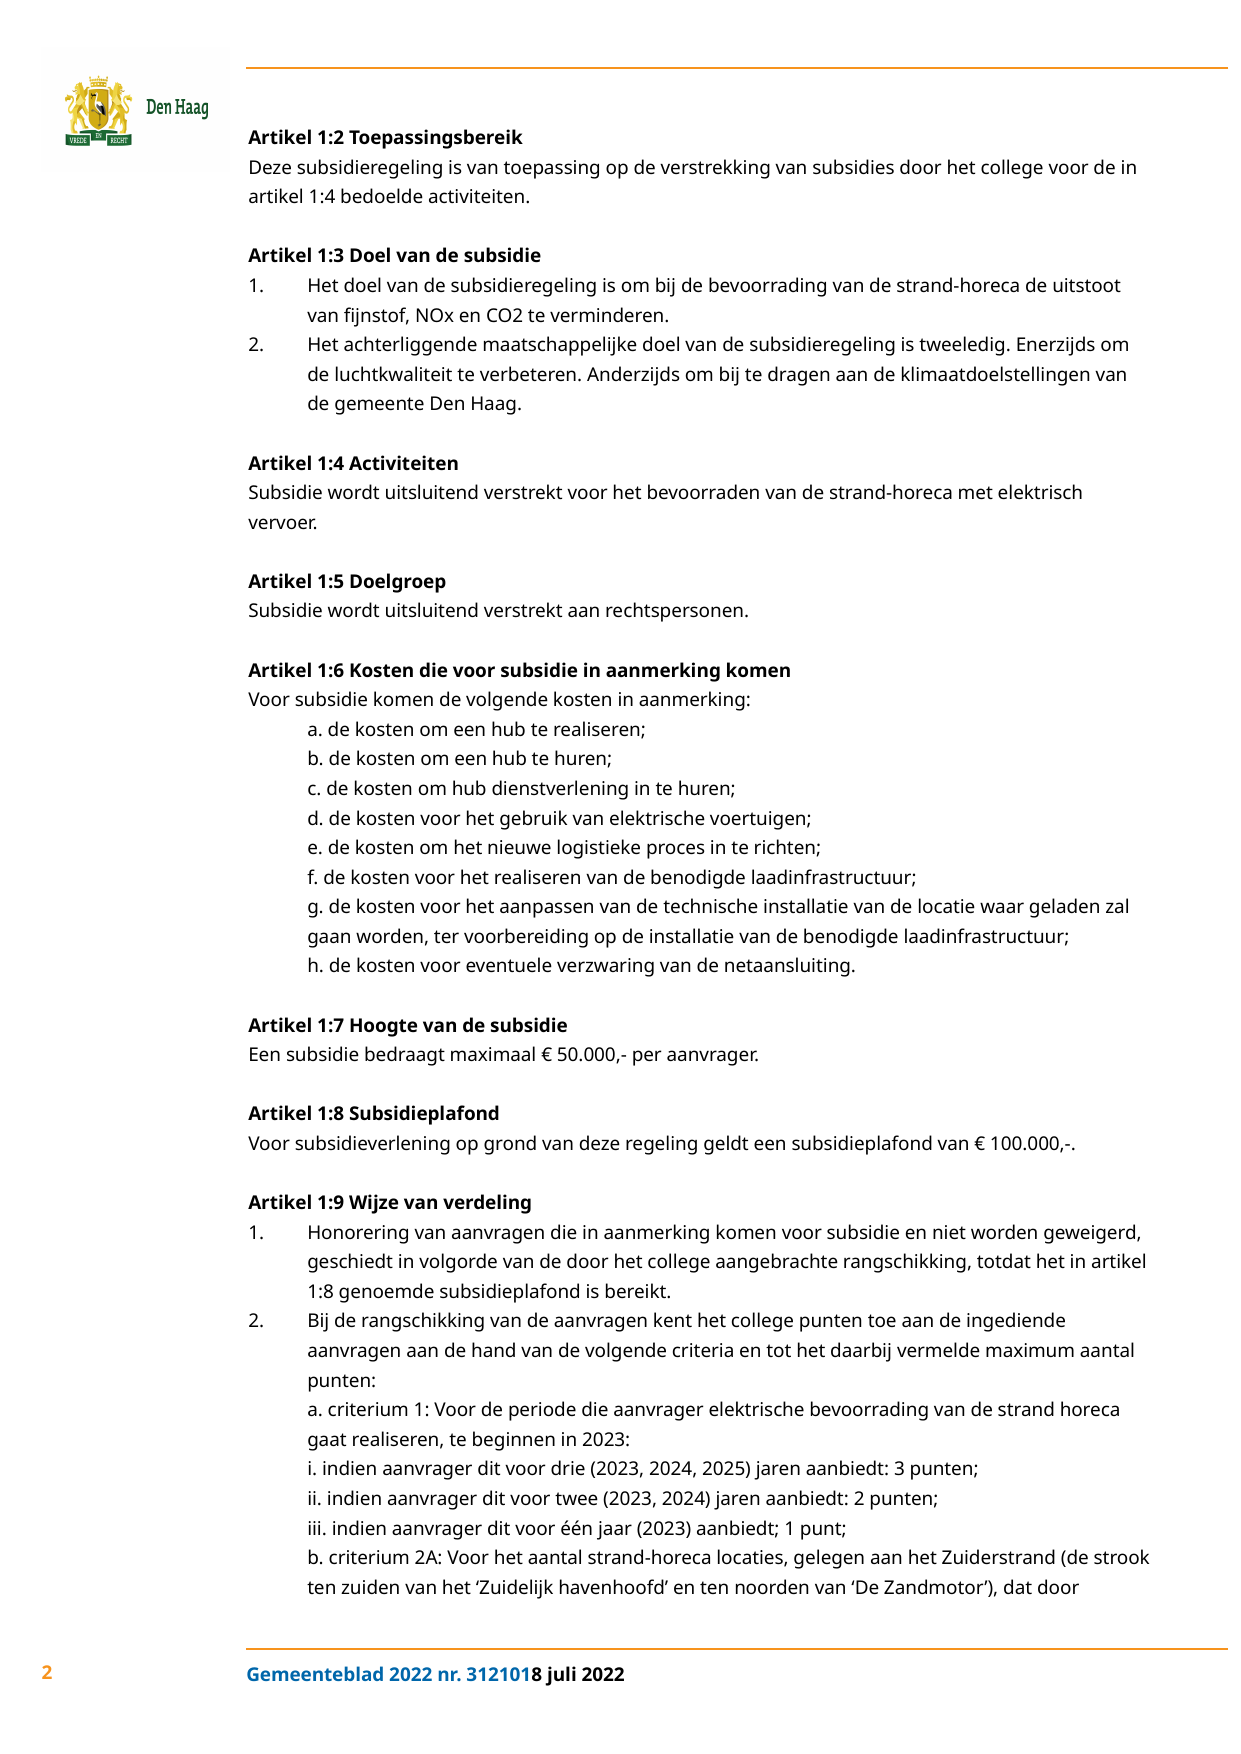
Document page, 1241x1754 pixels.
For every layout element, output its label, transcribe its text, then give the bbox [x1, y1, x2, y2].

list g. de kosten voor het aanpassen van de technische installatie van de locatie waar geladen zal gaan worden, ter voorbereiding op de installatie van de benodigde laadinfrastructuur; [248, 893, 1152, 949]
list f. de kosten voor het realiseren van de benodigde laadinfrastructuur; [248, 864, 1152, 890]
text Subsidie wordt uitsluitend verstrekt voor het bevoorraden van de strand-horeca met elektrisch vervoer. [248, 479, 1152, 535]
text Subsidie wordt uitsluitend verstrekt aan rechtspersonen. [248, 598, 1152, 623]
list b. de kosten om een hub te huren; [248, 746, 1152, 771]
list ii. indien aanvrager dit voor twee (2023, 2024) jaren aanbiedt: 2 punten; [248, 1485, 1152, 1511]
picture [41, 47, 231, 172]
text Artikel 1:9 Wijze van verdeling [248, 1189, 1152, 1215]
text Een subsidie bedraagt maximaal € 50.000,- per aanvrager. [248, 1041, 1152, 1067]
list Honorering van aanvragen die in aanmerking komen voor subsidie en niet worden geweigerd, geschiedt in volgorde van de door het college aangebrachte rangschikking, totdat het in artikel 1:8 genoemde subsidieplafond is bereikt. [248, 1219, 1152, 1304]
text Deze subsidieregeling is van toepassing op de verstrekking van subsidies door het college voor de in artikel 1:4 bedoelde activiteiten. [248, 154, 1152, 209]
text Artikel 1:8 Subsidieplafond [248, 1101, 1152, 1126]
list e. de kosten om het nieuwe logistieke proces in te richten; [248, 834, 1152, 860]
text Artikel 1:4 Activiteiten [248, 450, 1152, 476]
list Het doel van de subsidieregeling is om bij de bevoorrading van de strand-horeca de uitstoot van fijnstof, NOx en CO2 te verminderen. [248, 272, 1152, 328]
list h. de kosten voor eventuele verzwaring van de netaansluiting. [248, 953, 1152, 978]
list c. de kosten om hub dienstverlening in te huren; [248, 775, 1152, 801]
list a. de kosten om een hub te realiseren; [248, 716, 1152, 742]
list b. criterium 2A: Voor het aantal strand-horeca locaties, gelegen aan het Zuiderstrand (de strook ten zuiden van het ‘Zuidelijk havenhoofd’ en ten noorden van ‘De Zandmotor’), dat door [248, 1544, 1152, 1600]
text Artikel 1:5 Doelgroep [248, 568, 1152, 594]
list d. de kosten voor het gebruik van elektrische voertuigen; [248, 805, 1152, 831]
text Artikel 1:7 Hoogte van de subsidie [248, 1012, 1152, 1038]
list Het achterliggende maatschappelijke doel van de subsidieregeling is tweeledig. Enerzijds om de luchtkwaliteit te verbeteren. Anderzijds om bij te dragen aan de klimaatdoelstellingen van de gemeente Den Haag. [248, 331, 1152, 416]
list a. criterium 1: Voor de periode die aanvrager elektrische bevoorrading van de strand horeca gaat realiseren, te beginnen in 2023: [248, 1396, 1152, 1452]
list i. indien aanvrager dit voor drie (2023, 2024, 2025) jaren aanbiedt: 3 punten; [248, 1456, 1152, 1481]
list Bij de rangschikking van de aanvragen kent het college punten toe aan de ingediende aanvragen aan de hand van de volgende criteria en tot het daarbij vermelde maximum aantal punten: [248, 1308, 1152, 1393]
text Artikel 1:6 Kosten die voor subsidie in aanmerking komen [248, 657, 1152, 683]
text Voor subsidie komen de volgende kosten in aanmerking: [248, 686, 1152, 712]
text Voor subsidieverlening op grond van deze regeling geldt een subsidieplafond van € 100.000,-. [248, 1130, 1152, 1156]
text Artikel 1:3 Doel van de subsidie [248, 243, 1152, 268]
list iii. indien aanvrager dit voor één jaar (2023) aanbiedt; 1 punt; [248, 1515, 1152, 1541]
text Artikel 1:2 Toepassingsbereik [248, 124, 1152, 150]
